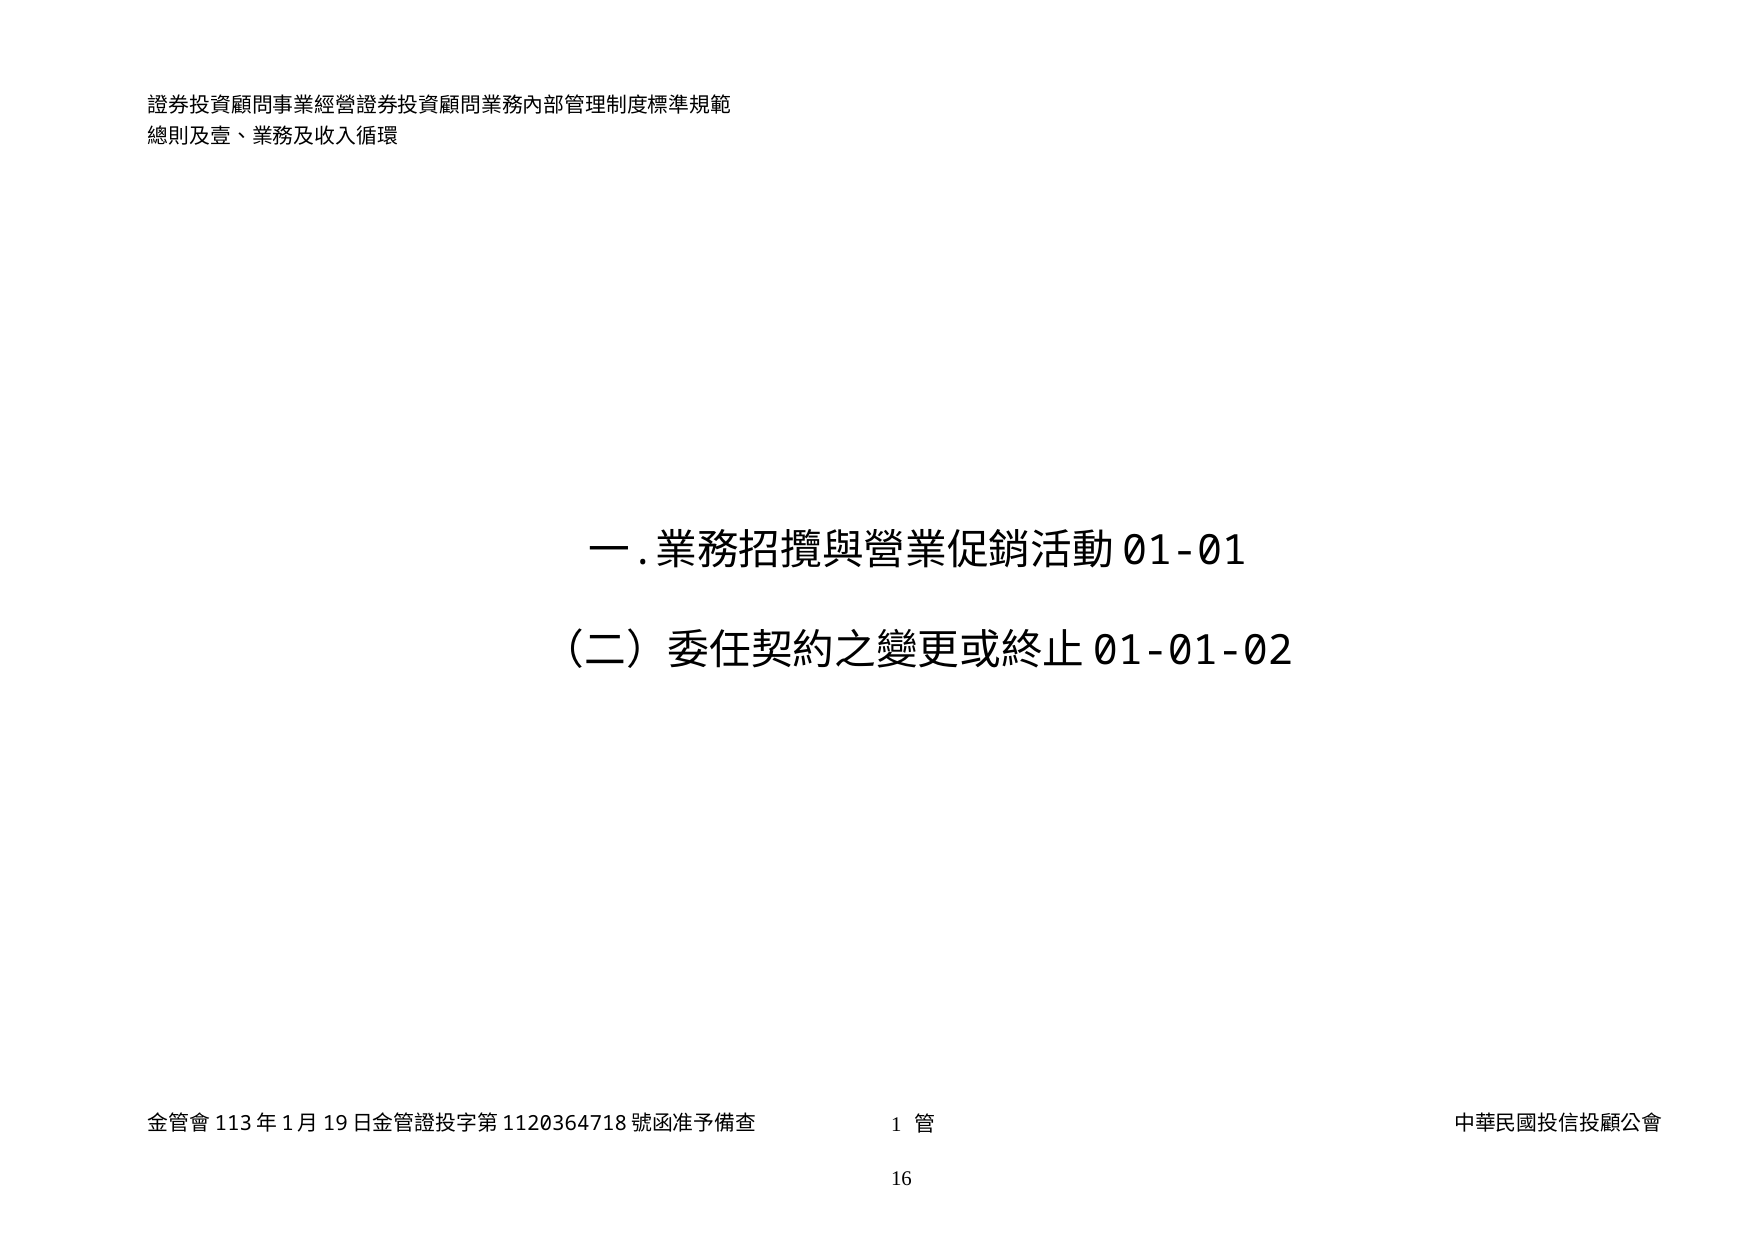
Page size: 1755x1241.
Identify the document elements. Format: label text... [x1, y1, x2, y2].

text 一.業務招攬與營業促銷活動01-01 [148, 504, 1687, 567]
text （二）委任契約之變更或終止01-01-02 [148, 604, 1687, 667]
